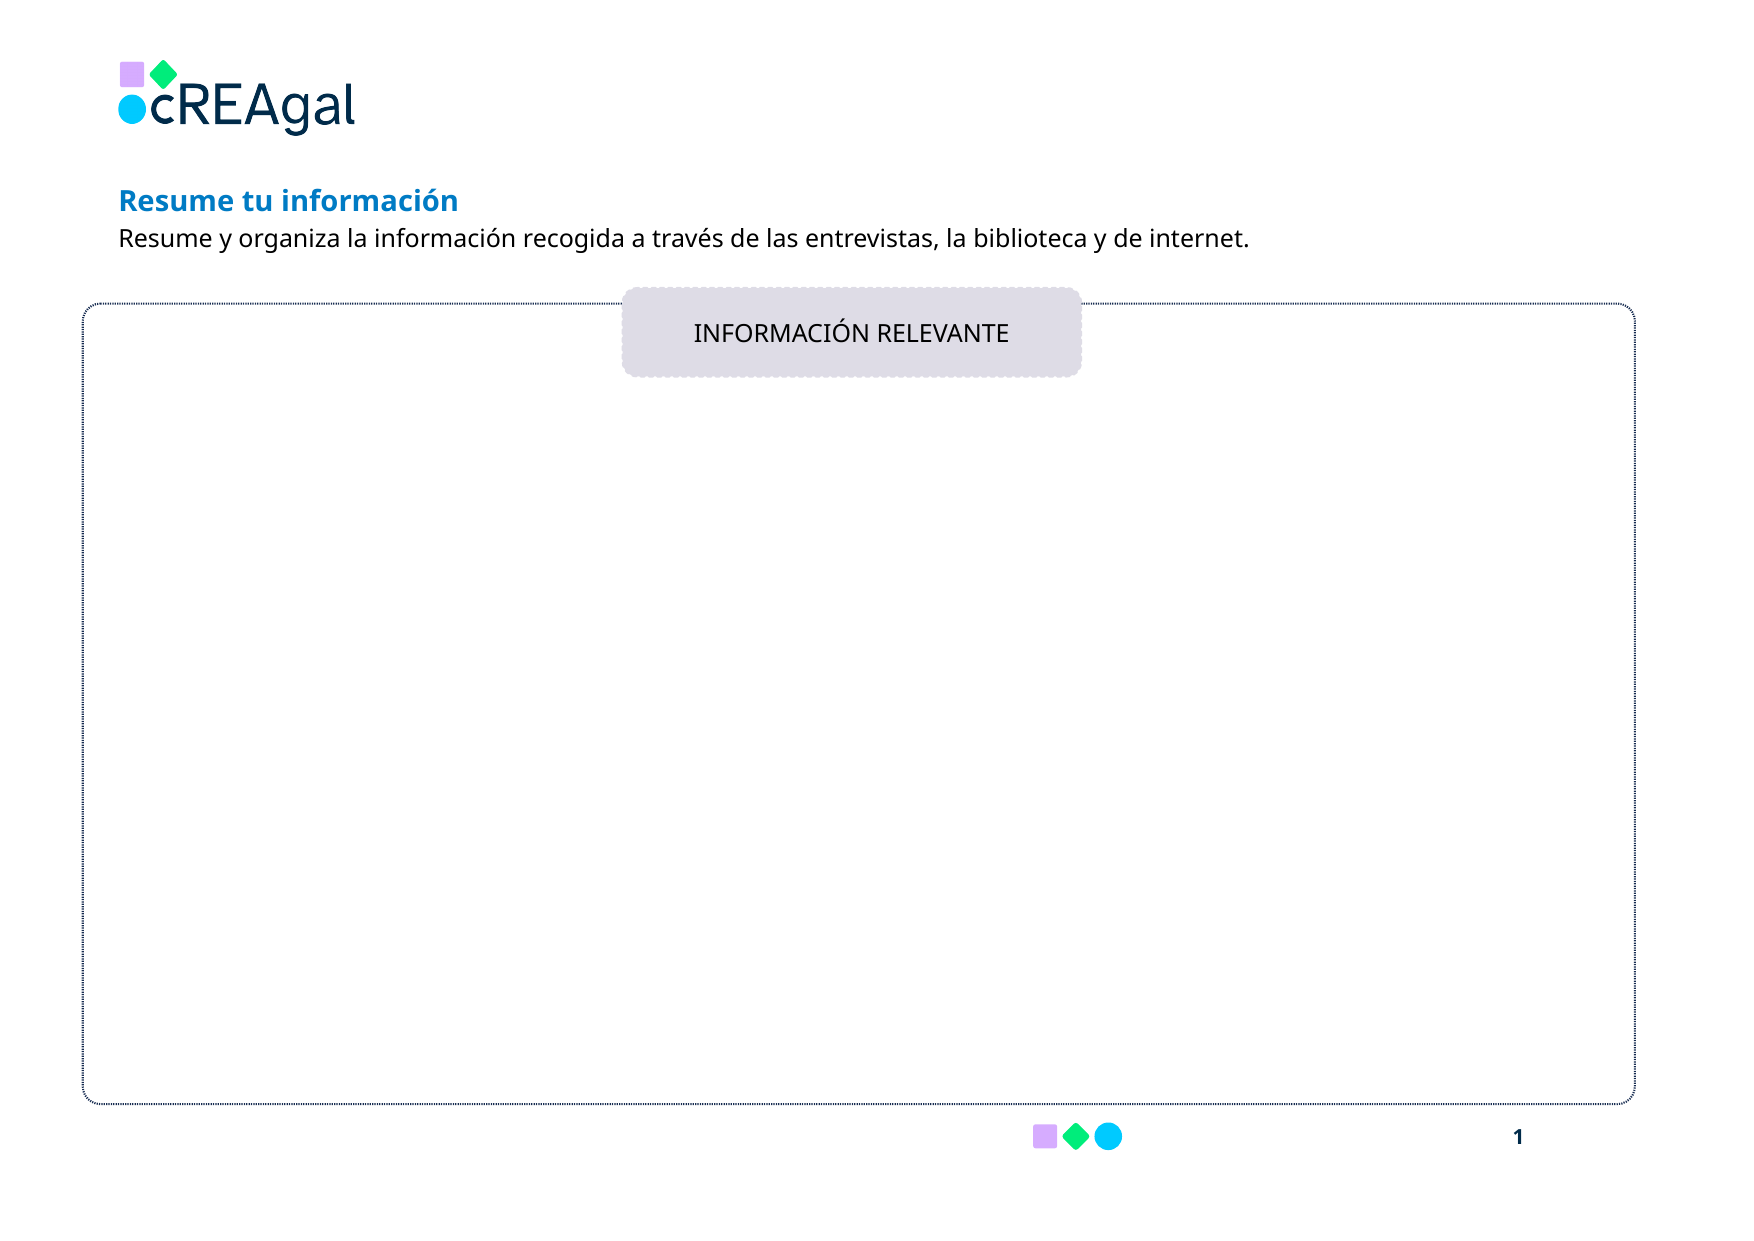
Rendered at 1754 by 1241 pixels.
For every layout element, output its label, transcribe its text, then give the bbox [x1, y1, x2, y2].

text Resume tu información [118, 181, 1636, 220]
picture [118, 60, 355, 136]
text Resume y organiza la información recogida a través de las entrevistas, la biblioteca y de internet. [118, 220, 1636, 254]
